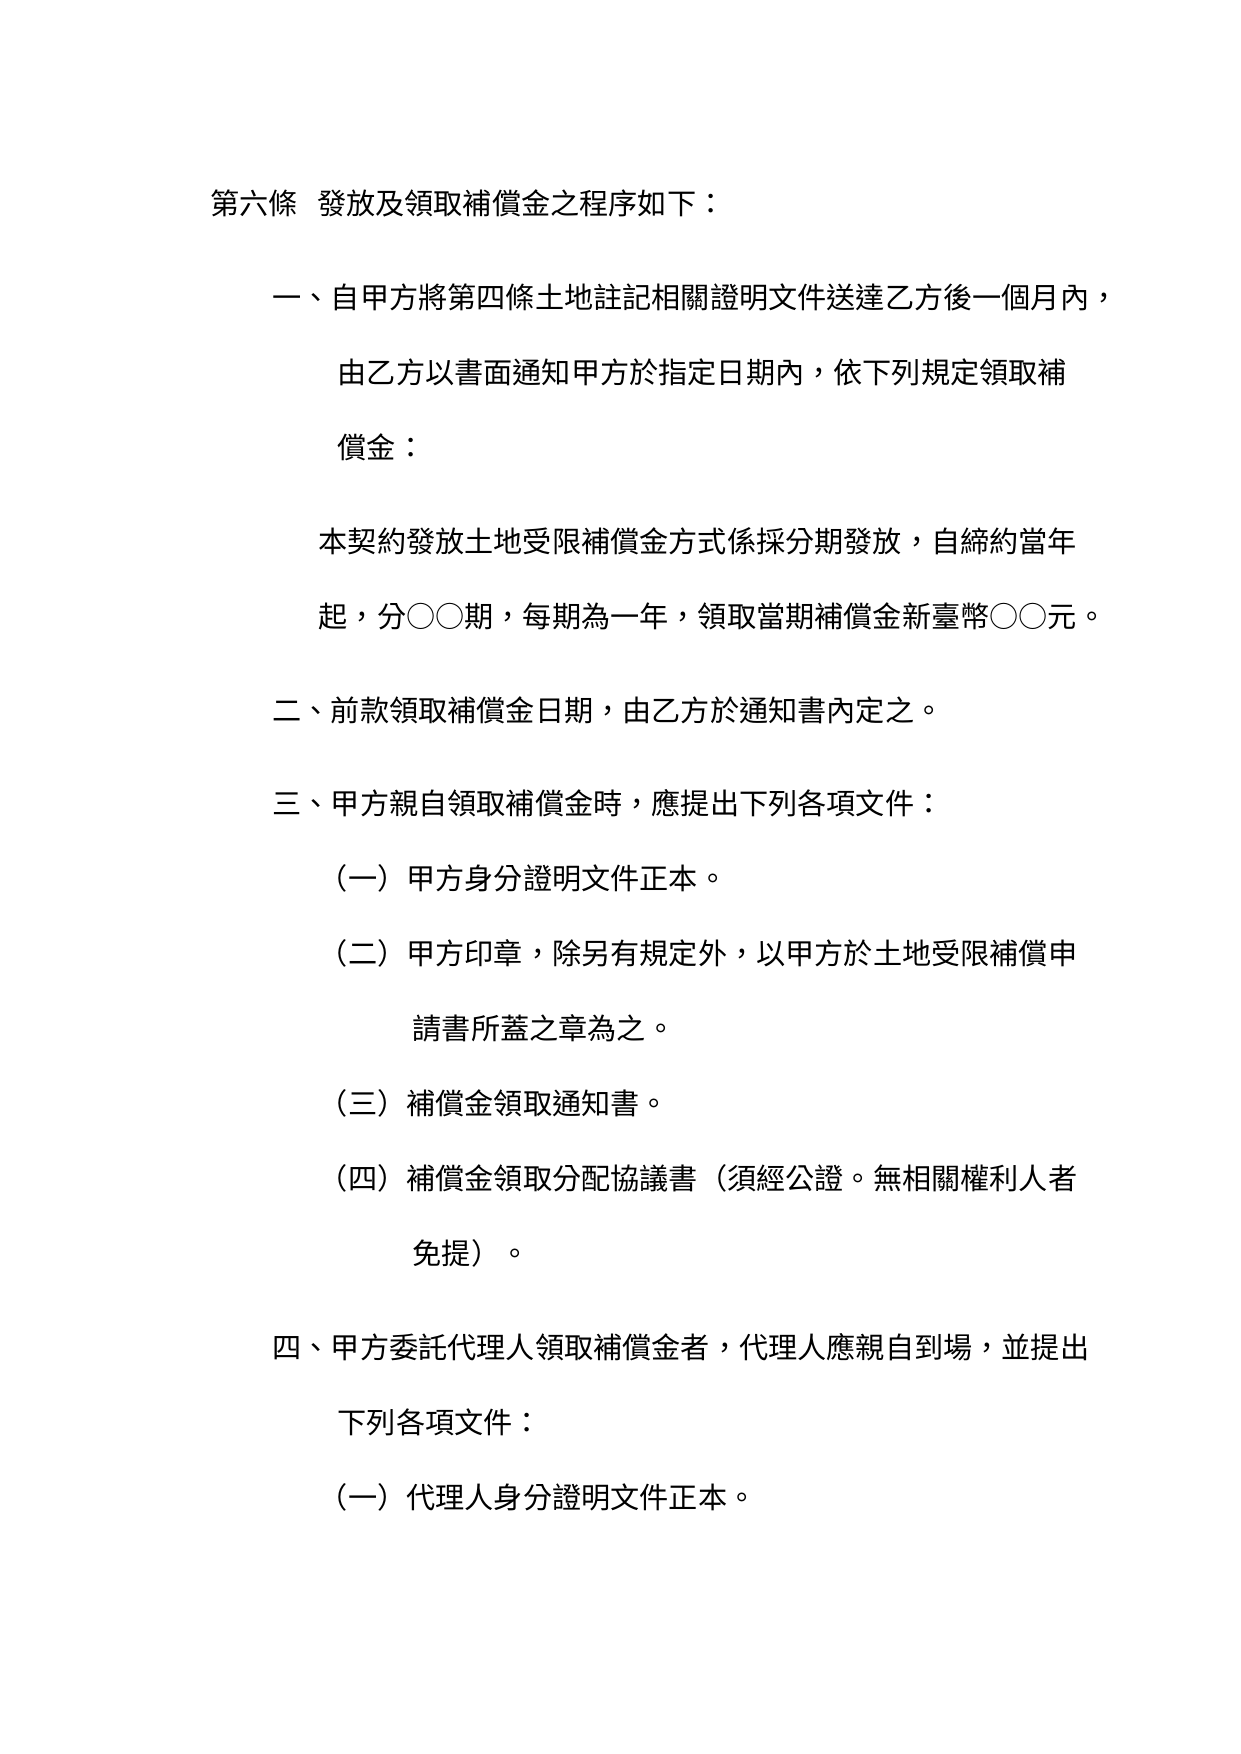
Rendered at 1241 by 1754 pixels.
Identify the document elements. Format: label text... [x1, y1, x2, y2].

text （一）代理人身分證明文件正本。 [319, 1458, 1091, 1533]
text 一、自甲方將第四條土地註記相關證明文件送達乙方後一個月內，由乙方以書面通知甲方於指定日期內，依下列規定領取補償金： [272, 258, 1091, 483]
text 二、前款領取補償金日期，由乙方於通知書內定之。 [272, 671, 1091, 746]
text 第六條 發放及領取補償金之程序如下： [210, 164, 1091, 239]
text 四、甲方委託代理人領取補償金者，代理人應親自到場，並提出下列各項文件： [272, 1308, 1091, 1458]
text （一）甲方身分證明文件正本。 [319, 839, 1091, 914]
text （四）補償金領取分配協議書（須經公證。無相關權利人者免提）。 [319, 1139, 1091, 1289]
text （三）補償金領取通知書。 [319, 1064, 1091, 1139]
text 本契約發放土地受限補償金方式係採分期發放，自締約當年起，分○○期，每期為一年，領取當期補償金新臺幣○○元。 [318, 502, 1091, 652]
text （二）甲方印章，除另有規定外，以甲方於土地受限補償申請書所蓋之章為之。 [319, 914, 1091, 1064]
text 三、甲方親自領取補償金時，應提出下列各項文件： [272, 764, 1091, 839]
